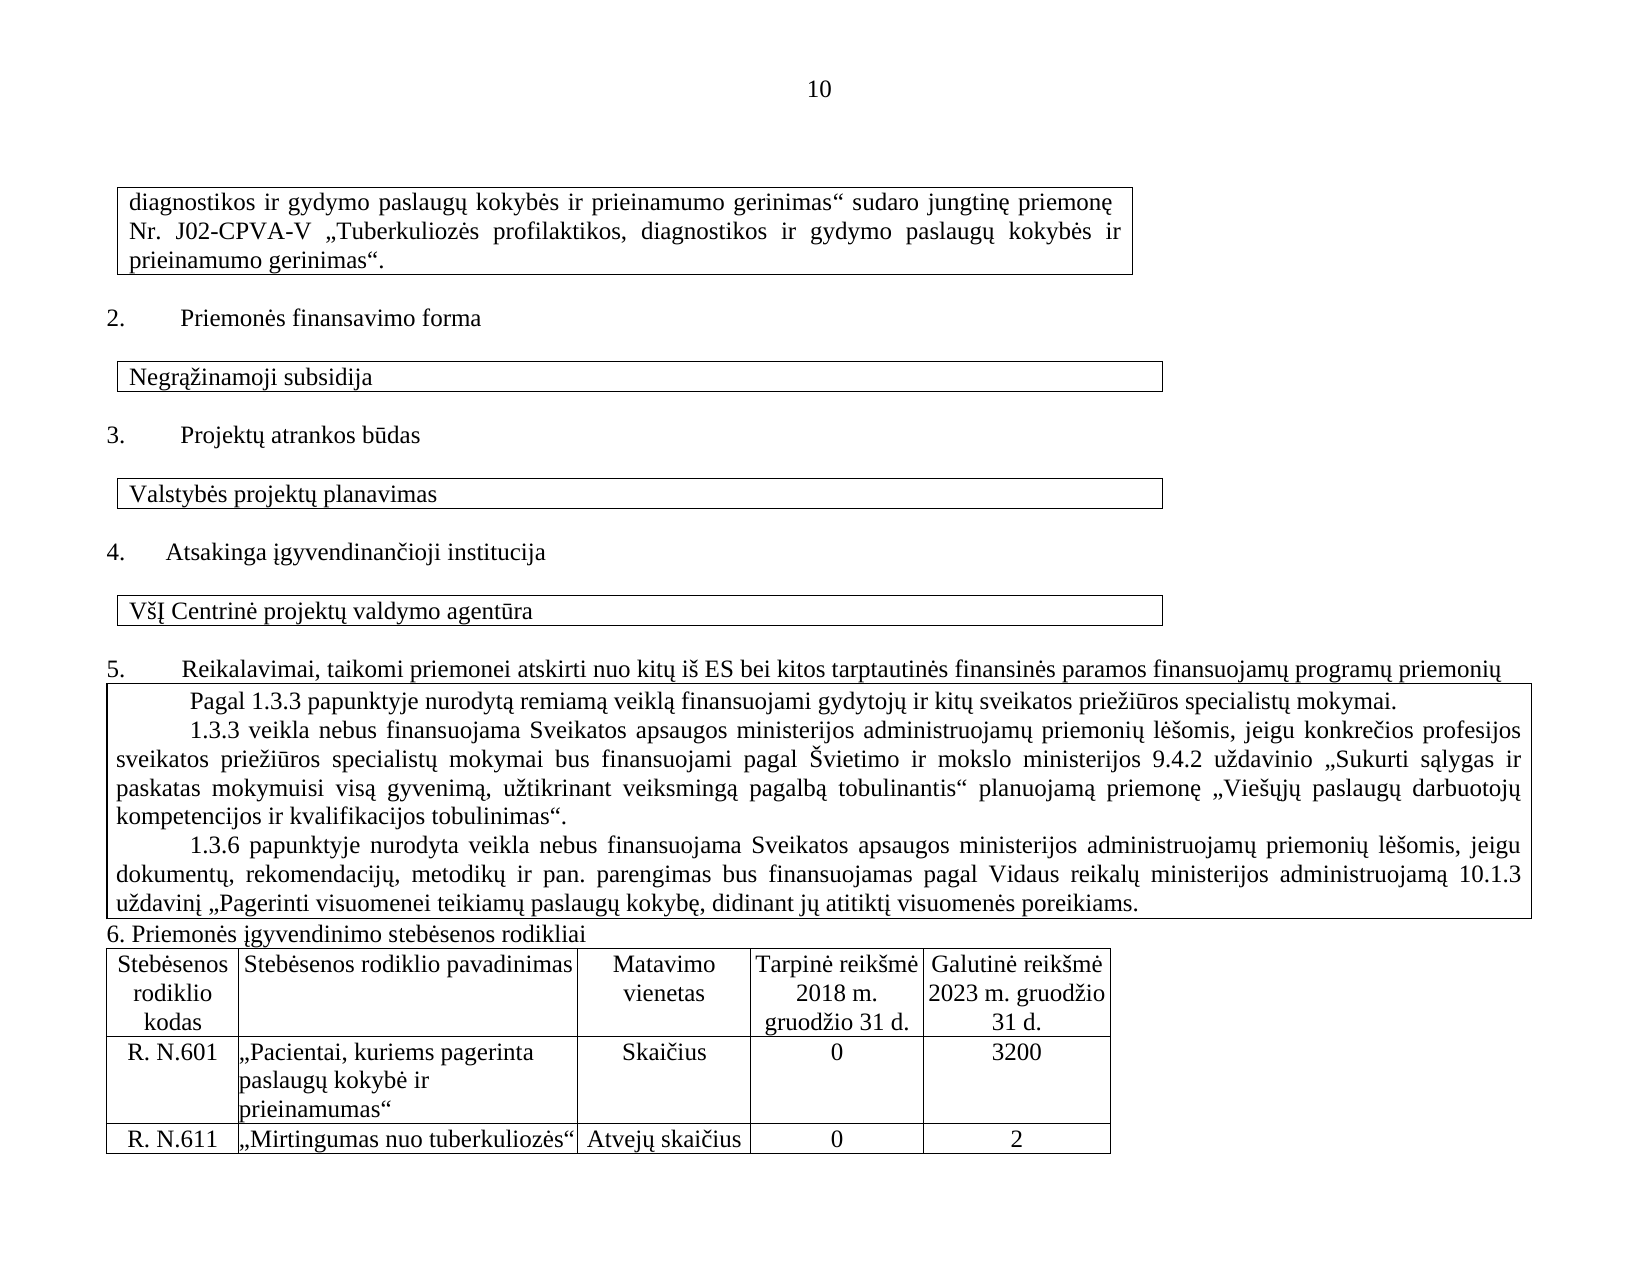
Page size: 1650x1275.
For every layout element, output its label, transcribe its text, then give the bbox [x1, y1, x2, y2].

table_header Tarpinė reikšmė 2018 m. gruodžio 31 d. [751, 949, 923, 1036]
table_cell R. N.611 [107, 1124, 238, 1153]
table_header Negrąžinamoji subsidija [118, 362, 1162, 391]
table_cell „Pacientai, kuriems pagerinta paslaugų kokybė ir prieinamumas“ [239, 1037, 577, 1123]
text 5. Reikalavimai, taikomi priemonei atskirti nuo kitų iš ES bei kitos tarptautinės finansinės paramos finansuojamų programų priemonių [106, 654, 1532, 683]
text 1.3.6 papunktyje nurodyta veikla nebus finansuojama Sveikatos apsaugos ministerijos administruojamų priemonių lėšomis, jeigu dokumentų, rekomendacijų, metodikų ir pan. parengimas bus finansuojamas pagal Vidaus reikalų ministerijos administruojamą 10.1.3 uždavinį „Pagerinti visuomenei teikiamų paslaugų kokybę, didinant jų atitiktį visuomenės poreikiams. [108, 827, 1531, 918]
table_cell 0 [751, 1124, 923, 1153]
table_cell 3200 [924, 1037, 1110, 1123]
table_cell 0 [751, 1037, 923, 1123]
table_cell Skaičius [578, 1037, 750, 1123]
table_cell Atvejų skaičius [578, 1124, 750, 1153]
table_header Matavimo vienetas [578, 949, 750, 1036]
text 1.3.3 veikla nebus finansuojama Sveikatos apsaugos ministerijos administruojamų priemonių lėšomis, jeigu konkrečios profesijos sveikatos priežiūros specialistų mokymai bus finansuojami pagal Švietimo ir mokslo ministerijos 9.4.2 uždavinio „Sukurti sąlygas ir paskatas mokymuisi visą gyvenimą, užtikrinant veiksmingą pagalbą tobulinantis“ planuojamą priemonę „Viešųjų paslaugų darbuotojų kompetencijos ir kvalifikacijos tobulinimas“. [108, 712, 1531, 827]
table_header Galutinė reikšmė 2023 m. gruodžio 31 d. [924, 949, 1110, 1036]
table_header VšĮ Centrinė projektų valdymo agentūra [118, 596, 1162, 625]
table_header Valstybės projektų planavimas [118, 479, 1162, 508]
text 6. Priemonės įgyvendinimo stebėsenos rodikliai [106, 919, 1532, 948]
table_cell R. N.601 [107, 1037, 238, 1123]
table_cell „Mirtingumas nuo tuberkuliozės“ [239, 1124, 577, 1153]
table_header Stebėsenos rodiklio kodas [107, 949, 238, 1036]
table_header Stebėsenos rodiklio pavadinimas [239, 949, 577, 1036]
text 4. Atsakinga įgyvendinančioji institucija [106, 537, 1532, 566]
table_cell diagnostikos ir gydymo paslaugų kokybės ir prieinamumo gerinimas“ sudaro jungtinę priemonę Nr. J02-CPVA-V „Tuberkuliozės profilaktikos, diagnostikos ir gydymo paslaugų kokybės ir prieinamumo gerinimas“. [118, 188, 1132, 273]
text Pagal 1.3.3 papunktyje nurodytą remiamą veiklą finansuojami gydytojų ir kitų sveikatos priežiūros specialistų mokymai. [108, 684, 1531, 712]
table_cell 2 [924, 1124, 1110, 1153]
text 3. Projektų atrankos būdas [106, 420, 1532, 449]
text 2. Priemonės finansavimo forma [106, 303, 1532, 332]
